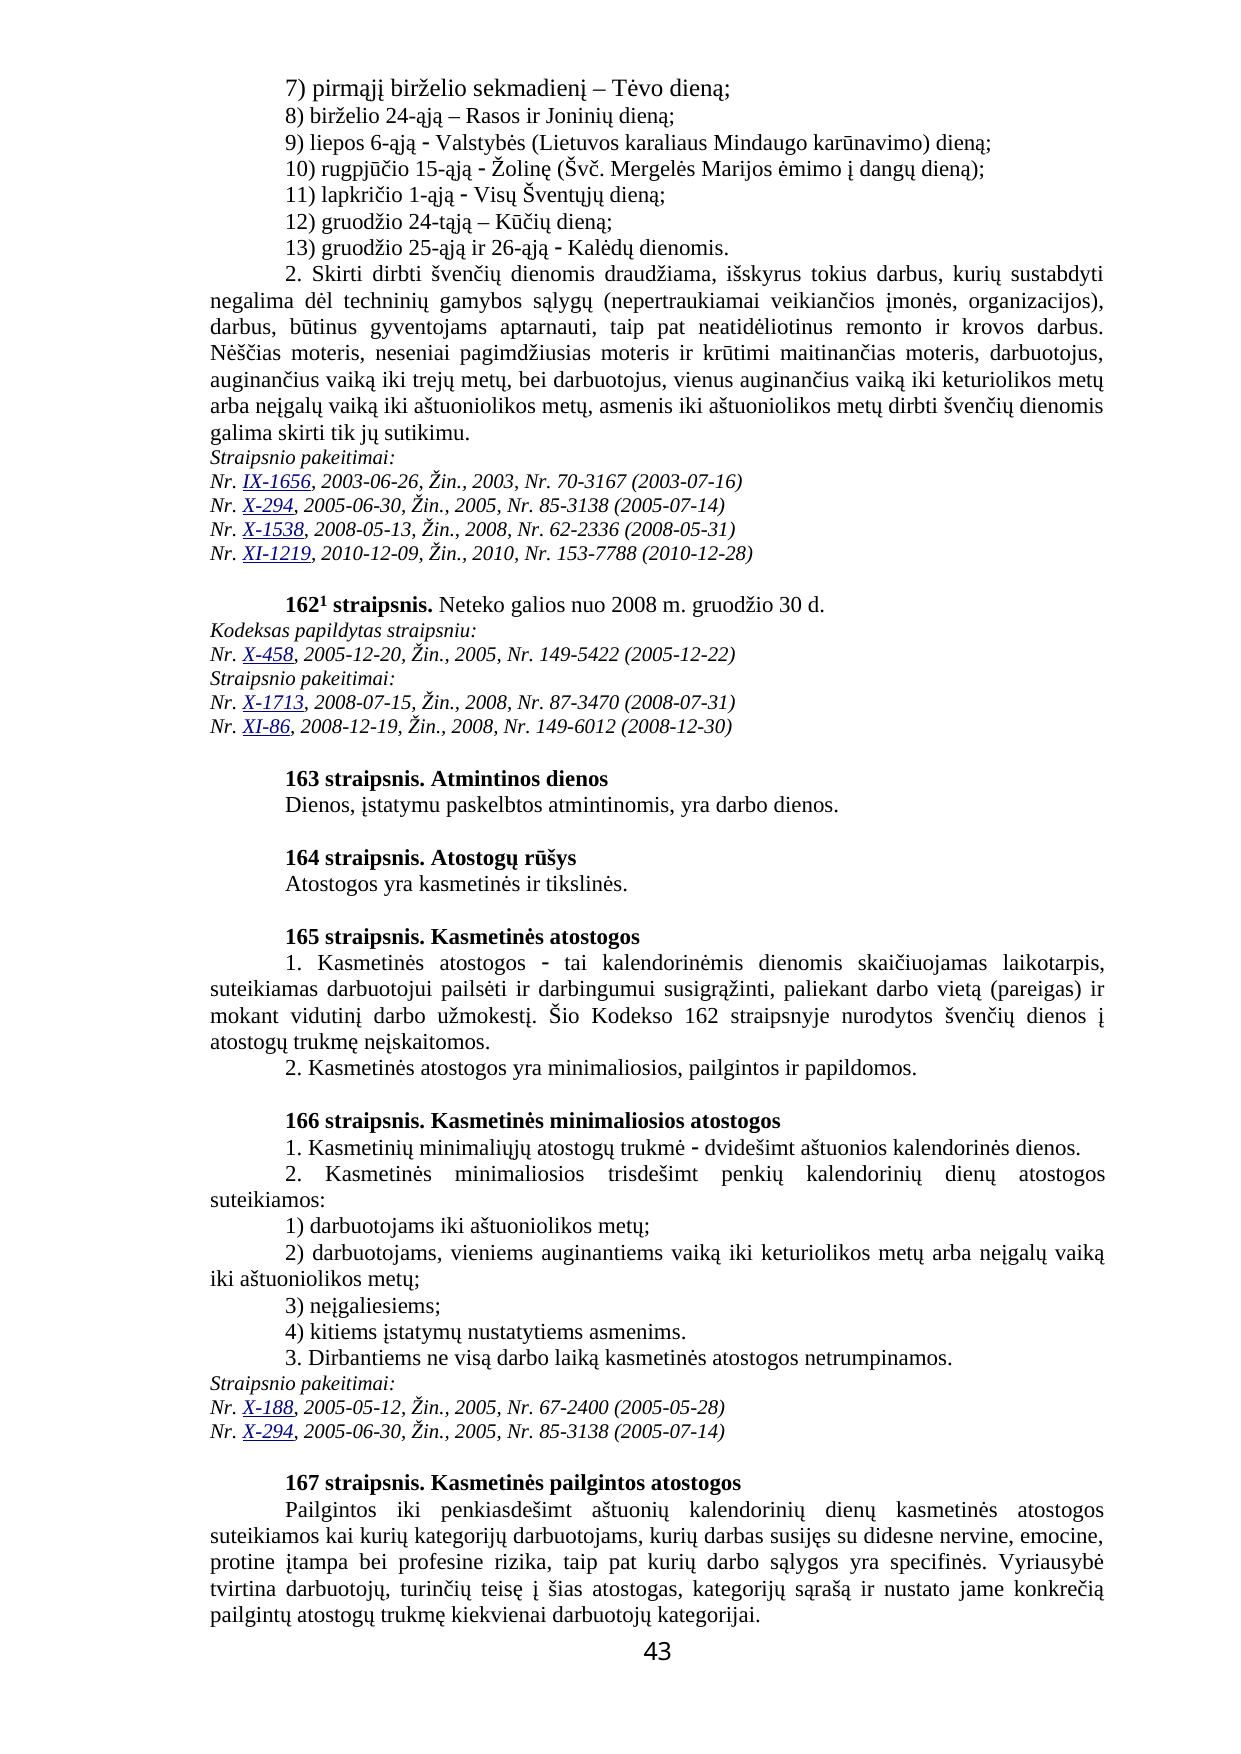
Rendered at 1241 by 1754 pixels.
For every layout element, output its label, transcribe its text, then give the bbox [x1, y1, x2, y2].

text 3) neįgaliesiems; [210, 1292, 1106, 1318]
text Kodeksas papildytas straipsniu: [210, 618, 1106, 642]
text Nr. X-1713, 2008-07-15, Žin., 2008, Nr. 87-3470 (2008-07-31) [210, 690, 1106, 714]
text Nr. X-294, 2005-06-30, Žin., 2005, Nr. 85-3138 (2005-07-14) [210, 1419, 1106, 1443]
text Straipsnio pakeitimai: [210, 445, 1106, 469]
text Straipsnio pakeitimai: [210, 1371, 1106, 1395]
text 164 straipsnis. Atostogų rūšys [210, 844, 1106, 870]
text 7) pirmąjį birželio sekmadienį – Tėvo dieną; [210, 73, 1106, 102]
text Pailgintos iki penkiasdešimt aštuonių kalendorinių dienų kasmetinės atostogos suteikiamos kai kurių kategorijų darbuotojams, kurių darbas susijęs su didesne nervine, emocine, protine įtampa bei profesine rizika, taip pat kurių darbo sąlygos yra specifinės. Vyriausybė tvirtina darbuotojų, turinčių teisę į šias atostogas, kategorijų sąrašą ir nustato jame konkrečią pailgintų atostogų trukmę kiekvienai darbuotojų kategorijai. [210, 1496, 1106, 1627]
text 167 straipsnis. Kasmetinės pailgintos atostogos [210, 1469, 1106, 1496]
text 163 straipsnis. Atmintinos dienos [210, 764, 1106, 791]
text Nr. XI-1219, 2010-12-09, Žin., 2010, Nr. 153-7788 (2010-12-28) [210, 541, 1106, 565]
text Straipsnio pakeitimai: [210, 666, 1106, 690]
text Nr. X-458, 2005-12-20, Žin., 2005, Nr. 149-5422 (2005-12-22) [210, 642, 1106, 666]
text 10) rugpjūčio 15-ąją  Žolinę (Švč. Mergelės Marijos ėmimo į dangų dieną); [210, 155, 1106, 181]
text 13) gruodžio 25-ąją ir 26-ąją  Kalėdų dienomis. [210, 234, 1106, 260]
text 4) kitiems įstatymų nustatytiems asmenims. [210, 1318, 1106, 1344]
text 165 straipsnis. Kasmetinės atostogos [210, 923, 1106, 949]
text 11) lapkričio 1-ąją  Visų Šventųjų dieną; [210, 181, 1106, 208]
text 8) birželio 24-ąją – Rasos ir Joninių dieną; [210, 102, 1106, 129]
text 2) darbuotojams, vieniems auginantiems vaiką iki keturiolikos metų arba neįgalų vaiką iki aštuoniolikos metų; [210, 1239, 1106, 1292]
text 1) darbuotojams iki aštuoniolikos metų; [210, 1213, 1106, 1239]
text 1. Kasmetinių minimaliųjų atostogų trukmė  dvidešimt aštuonios kalendorinės dienos. [210, 1133, 1106, 1160]
text Dienos, įstatymu paskelbtos atmintinomis, yra darbo dienos. [210, 791, 1106, 817]
text Nr. X-294, 2005-06-30, Žin., 2005, Nr. 85-3138 (2005-07-14) [210, 493, 1106, 517]
text Nr. X-1538, 2008-05-13, Žin., 2008, Nr. 62-2336 (2008-05-31) [210, 517, 1106, 541]
text 12) gruodžio 24-tąją – Kūčių dieną; [210, 208, 1106, 234]
text Nr. IX-1656, 2003-06-26, Žin., 2003, Nr. 70-3167 (2003-07-16) [210, 469, 1106, 493]
text 2. Kasmetinės atostogos yra minimaliosios, pailgintos ir papildomos. [210, 1054, 1106, 1081]
text 166 straipsnis. Kasmetinės minimaliosios atostogos [210, 1107, 1106, 1133]
text 9) liepos 6-ąją  Valstybės (Lietuvos karaliaus Mindaugo karūnavimo) dieną; [210, 129, 1106, 155]
text 2. Skirti dirbti švenčių dienomis draudžiama, išskyrus tokius darbus, kurių sustabdyti negalima dėl techninių gamybos sąlygų (nepertraukiamai veikiančios įmonės, organizacijos), darbus, būtinus gyventojams aptarnauti, taip pat neatidėliotinus remonto ir krovos darbus. Nėščias moteris, neseniai pagimdžiusias moteris ir krūtimi maitinančias moteris, darbuotojus, auginančius vaiką iki trejų metų, bei darbuotojus, vienus auginančius vaiką iki keturiolikos metų arba neįgalų vaiką iki aštuoniolikos metų, asmenis iki aštuoniolikos metų dirbti švenčių dienomis galima skirti tik jų sutikimu. [210, 260, 1106, 445]
text Nr. XI-86, 2008-12-19, Žin., 2008, Nr. 149-6012 (2008-12-30) [210, 714, 1106, 738]
text 1621 straipsnis. Neteko galios nuo 2008 m. gruodžio 30 d. [210, 592, 1106, 618]
text Atostogos yra kasmetinės ir tikslinės. [210, 870, 1106, 896]
text 2. Kasmetinės minimaliosios trisdešimt penkių kalendorinių dienų atostogos suteikiamos: [210, 1160, 1106, 1213]
text 1. Kasmetinės atostogos  tai kalendorinėmis dienomis skaičiuojamas laikotarpis, suteikiamas darbuotojui pailsėti ir darbingumui susigrąžinti, paliekant darbo vietą (pareigas) ir mokant vidutinį darbo užmokestį. Šio Kodekso 162 straipsnyje nurodytos švenčių dienos į atostogų trukmę neįskaitomos. [210, 949, 1106, 1054]
text 3. Dirbantiems ne visą darbo laiką kasmetinės atostogos netrumpinamos. [210, 1344, 1106, 1371]
text Nr. X-188, 2005-05-12, Žin., 2005, Nr. 67-2400 (2005-05-28) [210, 1395, 1106, 1419]
